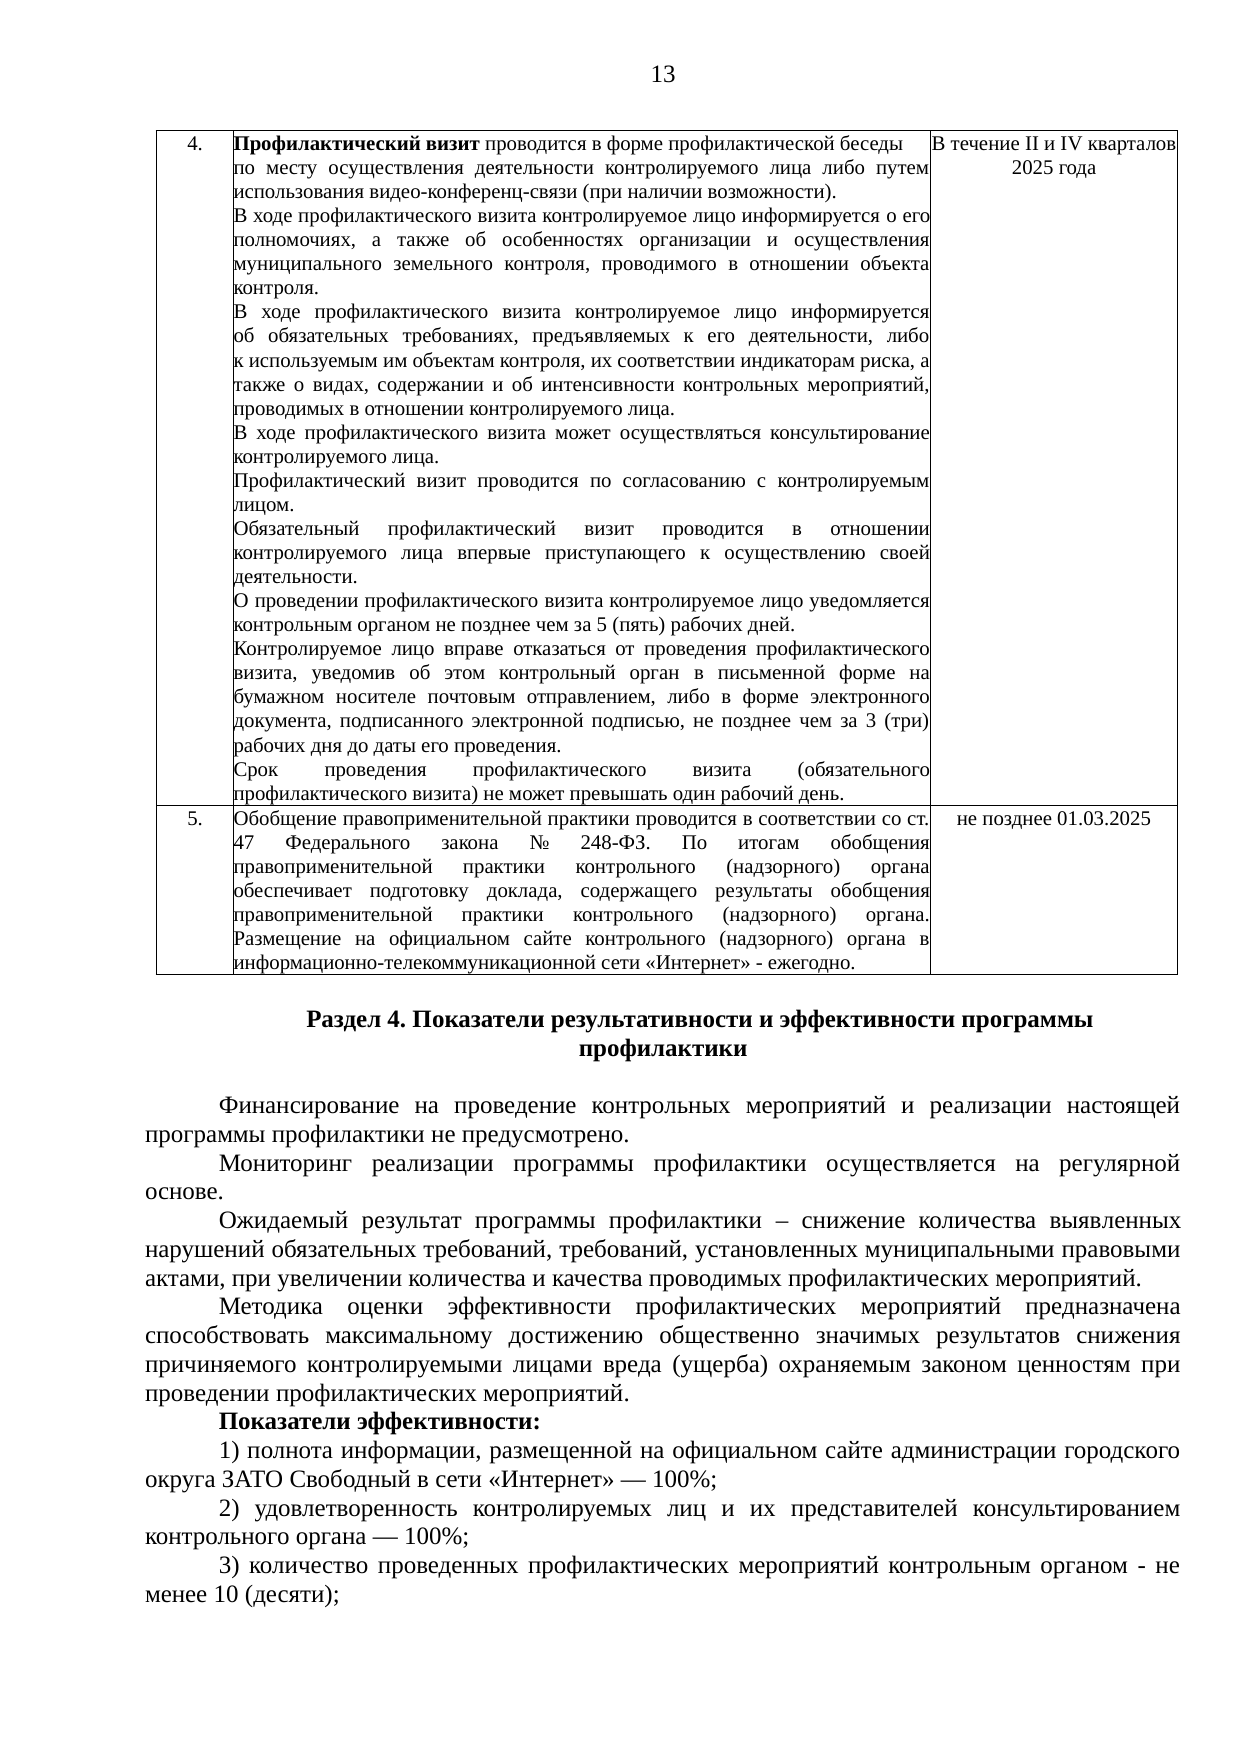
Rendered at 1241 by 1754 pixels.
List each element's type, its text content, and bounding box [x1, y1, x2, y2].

text Финансирование на проведение контрольных мероприятий и реализации настоящей программы профилактики не предусмотрено. [145, 1090, 1181, 1148]
text 1) полнота информации, размещенной на официальном сайте администрации городского округа ЗАТО Свободный в сети «Интернет» — 100%; [145, 1435, 1181, 1493]
text 3) количество проведенных профилактических мероприятий контрольным органом - не менее 10 (десяти); [145, 1550, 1181, 1608]
table_cell 5. [157, 806, 233, 974]
text Мониторинг реализации программы профилактики осуществляется на регулярной основе. [145, 1148, 1181, 1205]
table_cell не позднее 01.03.2025 [931, 806, 1177, 974]
table_cell 4. [157, 131, 233, 805]
table_cell Профилактический визит проводится в форме профилактической беседы по месту осуществления деятельности контролируемого лица либо путем использования видео-конференц-связи (при наличии возможности). В ходе профилактического визита контролируемое лицо информируется о его полномочиях, а также об особенностях организации и осуществления муниципального земельного контроля, проводимого в отношении объекта контроля. В ходе профилактического визита контролируемое лицо информируется об обязательных требованиях, предъявляемых к его деятельности, либо к используемым им объектам контроля, их соответствии индикаторам риска, а также о видах, содержании и об интенсивности контрольных мероприятий, проводимых в отношении контролируемого лица. В ходе профилактического визита может осуществляться консультирование контролируемого лица. Профилактический визит проводится по согласованию с контролируемым лицом. Обязательный профилактический визит проводится в отношении контролируемого лица впервые приступающего к осуществлению своей деятельности. О проведении профилактического визита контролируемое лицо уведомляется контрольным органом не позднее чем за 5 (пять) рабочих дней. Контролируемое лицо вправе отказаться от проведения профилактического визита, уведомив об этом контрольный орган в письменной форме на бумажном носителе почтовым отправлением, либо в форме электронного документа, подписанного электронной подписью, не позднее чем за 3 (три) рабочих дня до даты его проведения. Срок проведения профилактического визита (обязательного профилактического визита) не может превышать один рабочий день. [234, 131, 930, 805]
subtitle Раздел 4. Показатели результативности и эффективности программы профилактики [145, 1004, 1181, 1061]
text Показатели эффективности: [145, 1406, 1181, 1435]
table_cell В течение II и IV кварталов 2025 года [931, 131, 1177, 805]
text Методика оценки эффективности профилактических мероприятий предназначена способствовать максимальному достижению общественно значимых результатов снижения причиняемого контролируемыми лицами вреда (ущерба) охраняемым законом ценностям при проведении профилактических мероприятий. [145, 1291, 1181, 1406]
table_cell Обобщение правоприменительной практики проводится в соответствии со ст. 47 Федерального закона № 248-ФЗ. По итогам обобщения правоприменительной практики контрольного (надзорного) органа обеспечивает подготовку доклада, содержащего результаты обобщения правоприменительной практики контрольного (надзорного) органа. Размещение на официальном сайте контрольного (надзорного) органа в информационно-телекоммуникационной сети «Интернет» - ежегодно. [234, 806, 930, 974]
text Ожидаемый результат программы профилактики – снижение количества выявленных нарушений обязательных требований, требований, установленных муниципальными правовыми актами, при увеличении количества и качества проводимых профилактических мероприятий. [145, 1205, 1181, 1291]
text 2) удовлетворенность контролируемых лиц и их представителей консультированием контрольного органа — 100%; [145, 1493, 1181, 1550]
